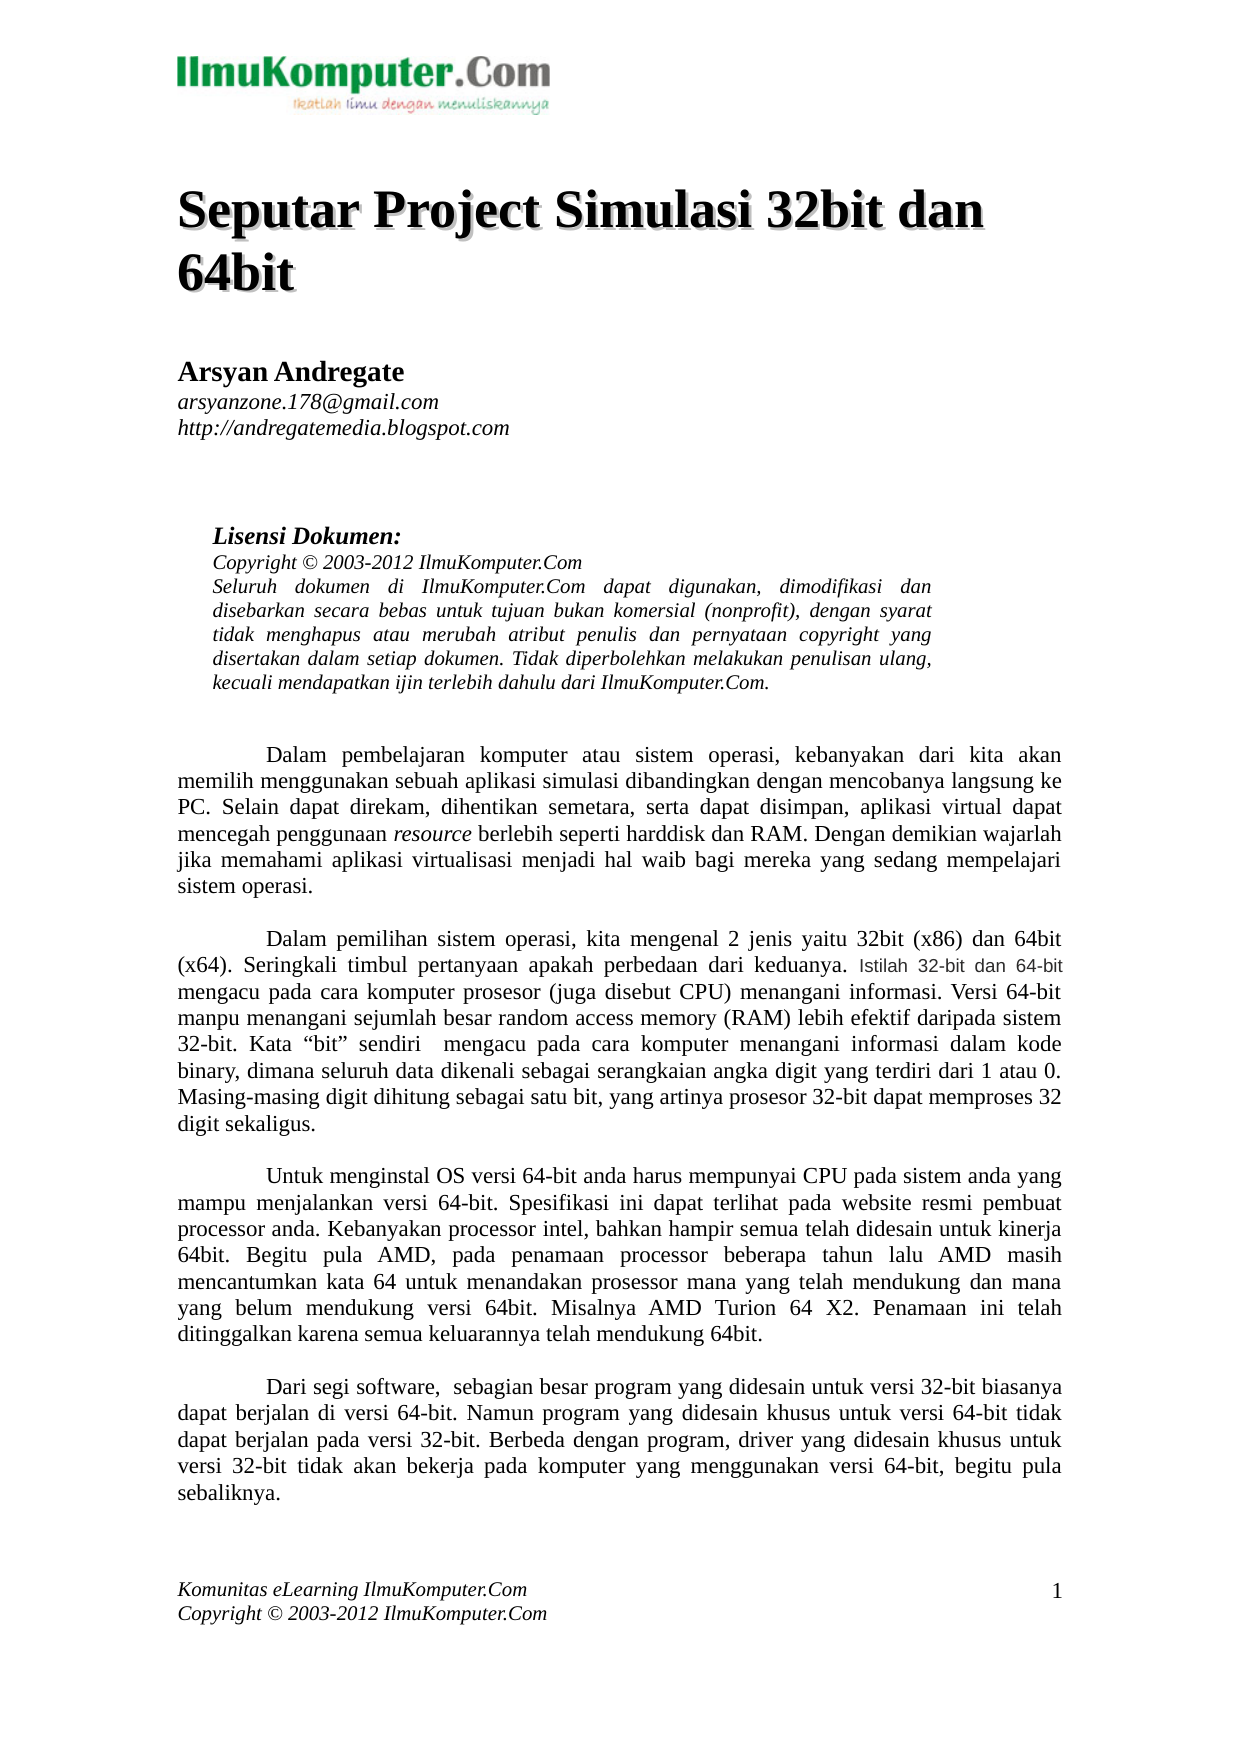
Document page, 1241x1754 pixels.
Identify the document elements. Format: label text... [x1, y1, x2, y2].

text Lisensi Dokumen: [212, 521, 934, 550]
text Dalam pembelajaran komputer atau sistem operasi, kebanyakan dari kita akan memilih menggunakan sebuah aplikasi simulasi dibandingkan dengan mencobanya langsung ke PC. Selain dapat direkam, dihentikan semetara, serta dapat disimpan, aplikasi virtual dapat mencegah penggunaan resource berlebih seperti harddisk dan RAM. Dengan demikian wajarlah jika memahami aplikasi virtualisasi menjadi hal waib bagi mereka yang sedang mempelajari sistem operasi. [177, 741, 1063, 899]
text Arsyan Andregate [177, 354, 1063, 388]
text Copyright © 2003-2012 IlmuKomputer.Com [212, 550, 934, 574]
text http://andregatemedia.blogspot.com [177, 414, 1063, 441]
text Untuk menginstal OS versi 64-bit anda harus mempunyai CPU pada sistem anda yang mampu menjalankan versi 64-bit. Spesifikasi ini dapat terlihat pada website resmi pembuat processor anda. Kebanyakan processor intel, bahkan hampir semua telah didesain untuk kinerja 64bit. Begitu pula AMD, pada penamaan processor beberapa tahun lalu AMD masih mencantumkan kata 64 untuk menandakan prosessor mana yang telah mendukung dan mana yang belum mendukung versi 64bit. Misalnya AMD Turion 64 X2. Penamaan ini telah ditinggalkan karena semua keluarannya telah mendukung 64bit. [177, 1162, 1063, 1347]
text Seluruh dokumen di IlmuKomputer.Com dapat digunakan, dimodifikasi dan disebarkan secara bebas untuk tujuan bukan komersial (nonprofit), dengan syarat tidak menghapus atau merubah atribut penulis dan pernyataan copyright yang disertakan dalam setiap dokumen. Tidak diperbolehkan melakukan penulisan ulang, kecuali mendapatkan ijin terlebih dahulu dari IlmuKomputer.Com. [212, 574, 934, 694]
text Seputar Project Simulasi 32bit dan 64bit [177, 177, 1063, 302]
text Dalam pemilihan sistem operasi, kita mengenal 2 jenis yaitu 32bit (x86) dan 64bit (x64). Seringkali timbul pertanyaan apakah perbedaan dari keduanya. Istilah 32-bit dan 64-bit mengacu pada cara komputer prosesor (juga disebut CPU) menangani informasi. Versi 64-bit manpu menangani sejumlah besar random access memory (RAM) lebih efektif daripada sistem 32-bit. Kata “bit” sendiri mengacu pada cara komputer menangani informasi dalam kode binary, dimana seluruh data dikenali sebagai serangkaian angka digit yang terdiri dari 1 atau 0. Masing-masing digit dihitung sebagai satu bit, yang artinya prosesor 32-bit dapat memproses 32 digit sekaligus. [177, 925, 1063, 1136]
text arsyanzone.178@gmail.com [177, 388, 1063, 414]
text Dari segi software, sebagian besar program yang didesain untuk versi 32-bit biasanya dapat berjalan di versi 64-bit. Namun program yang didesain khusus untuk versi 64-bit tidak dapat berjalan pada versi 32-bit. Berbeda dengan program, driver yang didesain khusus untuk versi 32-bit tidak akan bekerja pada komputer yang menggunakan versi 64-bit, begitu pula sebaliknya. [177, 1373, 1063, 1505]
